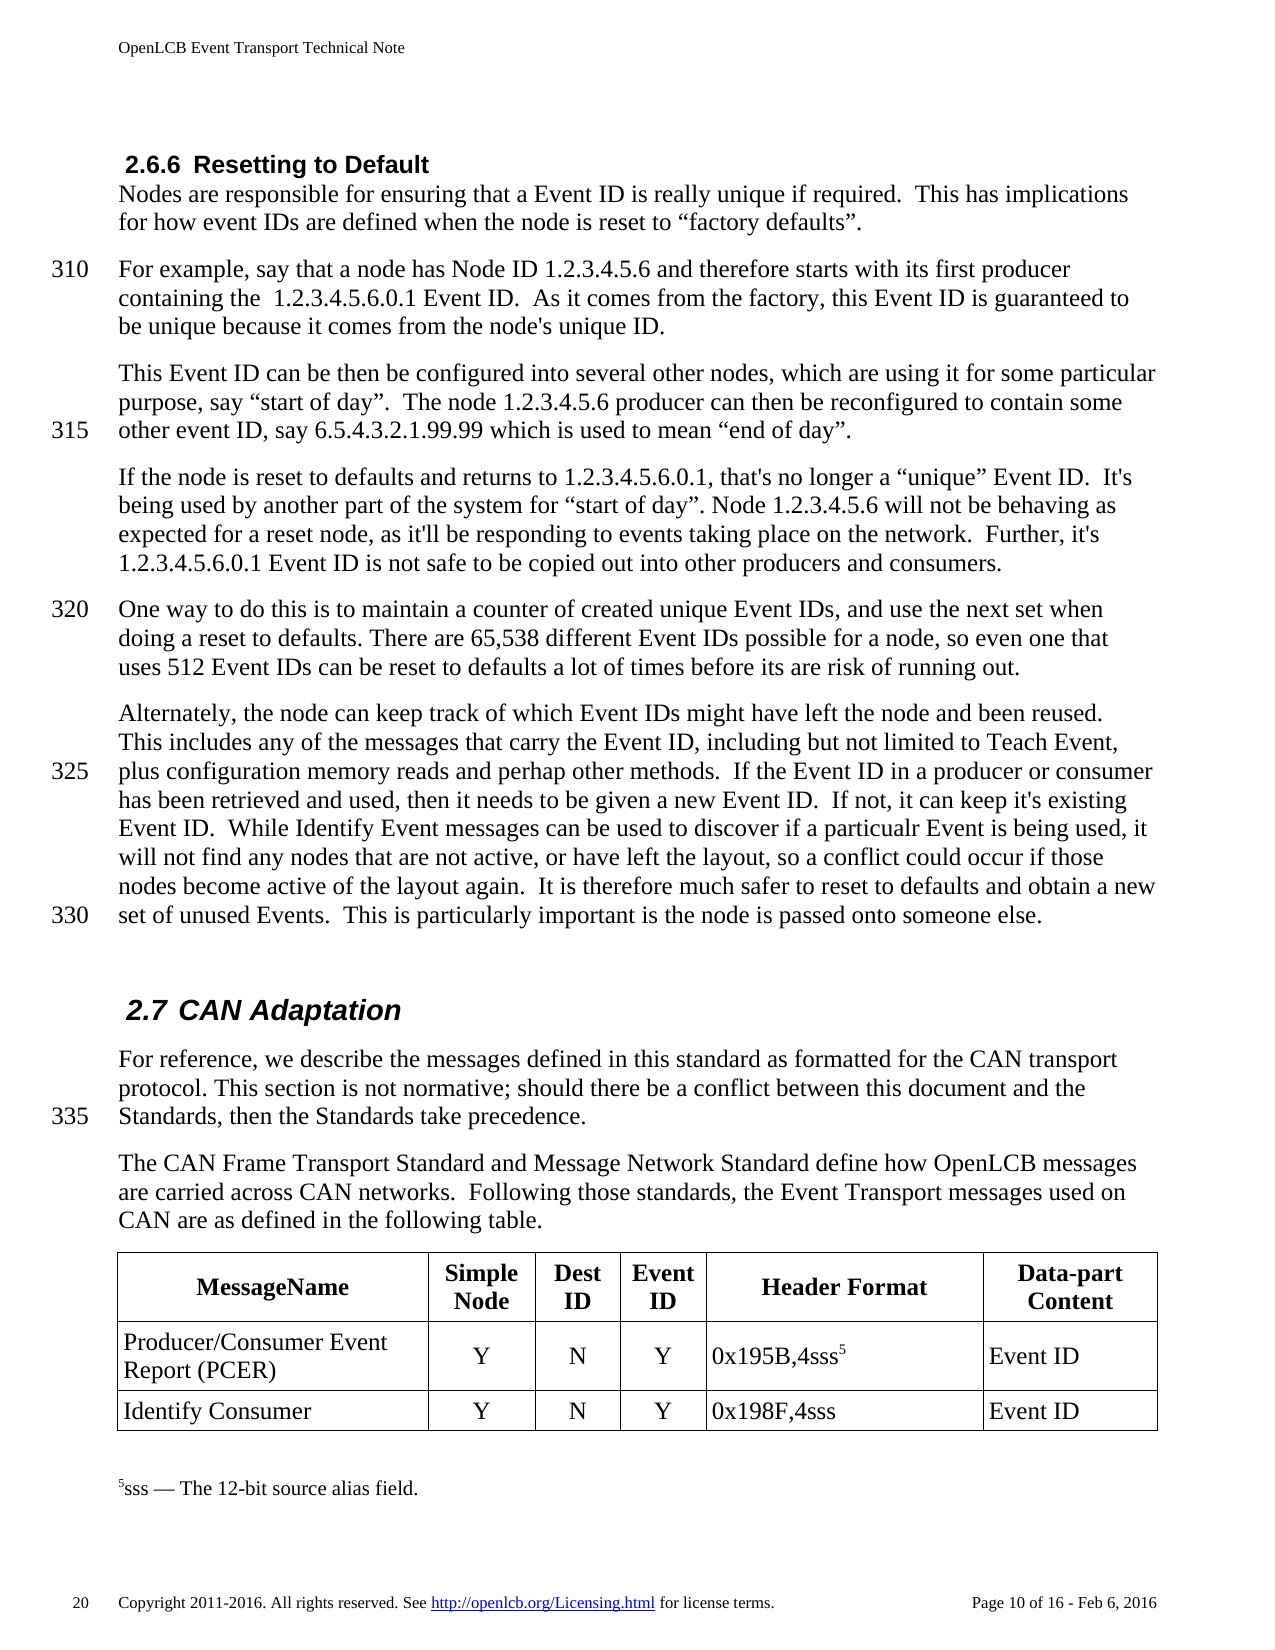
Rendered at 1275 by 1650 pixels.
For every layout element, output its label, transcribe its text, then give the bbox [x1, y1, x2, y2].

table_cell 0x198F,4sss [707, 1391, 983, 1430]
table_cell Producer/Consumer Event Report (PCER) [118, 1322, 428, 1390]
table_cell Y [621, 1322, 706, 1390]
table_cell 0x195B,4sss [707, 1322, 983, 1390]
text The CAN Frame Transport Standard and Message Network Standard define how OpenLCB messages are carried across CAN networks. Following those standards, the Event Transport messages used on CAN are as defined in the following table. [118, 1148, 1157, 1234]
table_header Event ID [621, 1253, 706, 1321]
table_header Simple Node [429, 1253, 535, 1321]
table_cell Identify Consumer [118, 1391, 428, 1430]
text Nodes are responsible for ensuring that a Event ID is really unique if required. This has implications for how event IDs are defined when the node is reset to “factory defaults”. [118, 179, 1157, 236]
text One way to do this is to maintain a counter of created unique Event IDs, and use the next set when doing a reset to defaults. There are 65,538 different Event IDs possible for a node, so even one that uses 512 Event IDs can be reset to defaults a lot of times before its are risk of running out. [118, 594, 1157, 681]
table_cell Event ID [984, 1391, 1157, 1430]
text For example, say that a node has Node ID 1.2.3.4.5.6 and therefore starts with its first producer containing the 1.2.3.4.5.6.0.1 Event ID. As it comes from the factory, this Event ID is guaranteed to be unique because it comes from the node's unique ID. [118, 254, 1157, 340]
table_cell N [536, 1322, 620, 1390]
table_header MessageName [118, 1253, 428, 1321]
text If the node is reset to defaults and returns to 1.2.3.4.5.6.0.1, that's no longer a “unique” Event ID. It's being used by another part of the system for “start of day”. Node 1.2.3.4.5.6 will not be behaving as expected for a reset node, as it'll be responding to events taking place on the network. Further, it's 1.2.3.4.5.6.0.1 Event ID is not safe to be copied out into other producers and consumers. [118, 462, 1157, 577]
table_header Dest ID [536, 1253, 620, 1321]
text This Event ID can be then be configured into several other nodes, which are using it for some particular purpose, say “start of day”. The node 1.2.3.4.5.6 producer can then be reconfigured to contain some other event ID, say 6.5.4.3.2.1.99.99 which is used to mean “end of day”. [118, 358, 1157, 444]
subtitle CAN Adaptation [118, 993, 1157, 1026]
text For reference, we describe the messages defined in this standard as formatted for the CAN transport protocol. This section is not normative; should there be a conflict between this document and the Standards, then the Standards take precedence. [118, 1044, 1157, 1130]
text Alternately, the node can keep track of which Event IDs might have left the node and been reused. This includes any of the messages that carry the Event ID, including but not limited to Teach Event, plus configuration memory reads and perhap other methods. If the Event ID in a producer or consumer has been retrieved and used, then it needs to be given a new Event ID. If not, it can keep it's existing Event ID. While Identify Event messages can be used to discover if a particualr Event is being used, it will not find any nodes that are not active, or have left the layout, so a conflict could occur if those nodes become active of the layout again. It is therefore much safer to reset to defaults and obtain a new set of unused Events. This is particularly important is the node is passed onto someone else. [118, 698, 1157, 928]
table_header Header Format [707, 1253, 983, 1321]
subtitle Resetting to Default [118, 150, 1157, 179]
table_cell Y [429, 1322, 535, 1390]
table_cell Y [621, 1391, 706, 1430]
table_header Data-part Content [984, 1253, 1157, 1321]
table_cell N [536, 1391, 620, 1430]
table_cell Event ID [984, 1322, 1157, 1390]
table_cell Y [429, 1391, 535, 1430]
